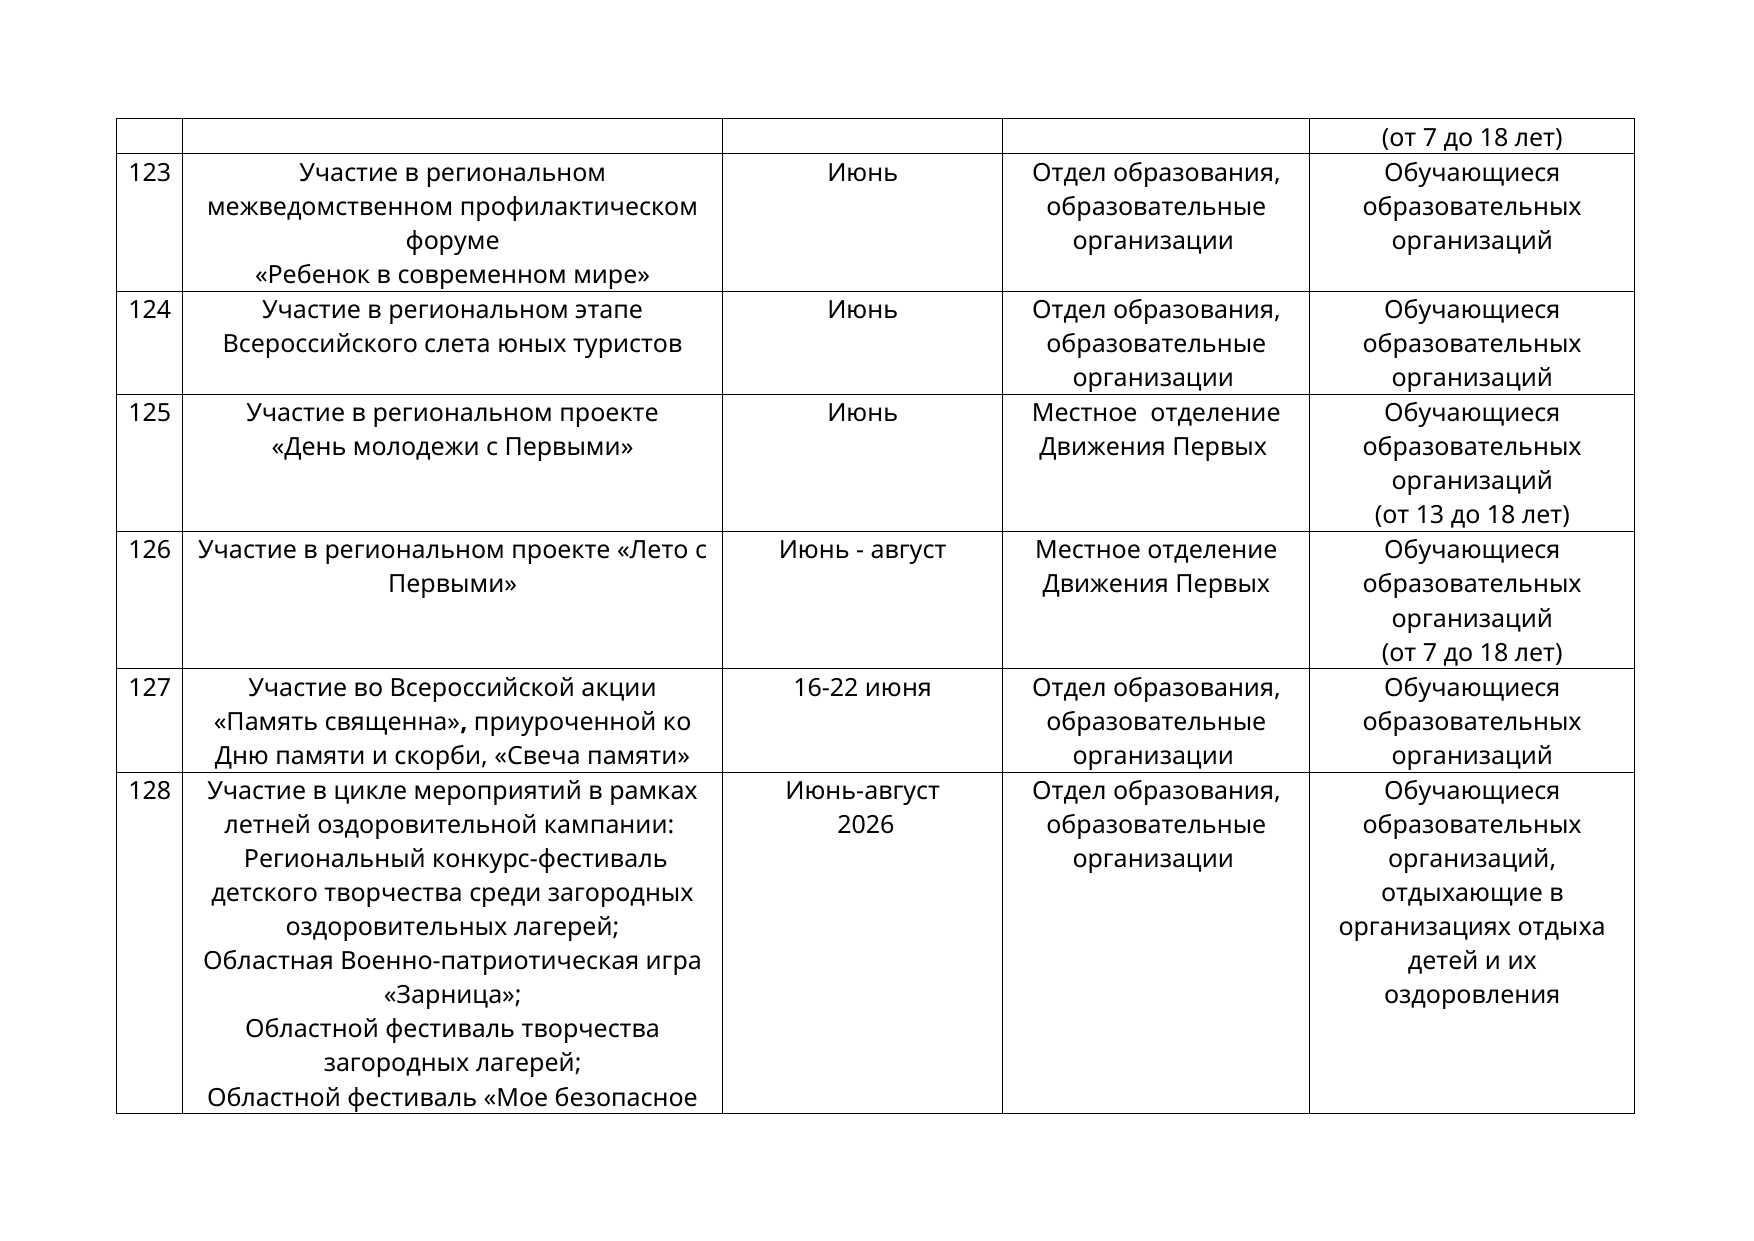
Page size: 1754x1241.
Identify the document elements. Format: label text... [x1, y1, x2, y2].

table_cell 128 [117, 773, 182, 1113]
table_cell Июнь [723, 154, 1002, 291]
table_cell [117, 119, 182, 153]
table_cell Июнь-август 2026 [723, 773, 1002, 1113]
table_cell 124 [117, 292, 182, 394]
table_cell Участие в цикле мероприятий в рамках летней оздоровительной кампании: Региональный конкурс-фестиваль детского творчества среди загородных оздоровительных лагерей; Областная Военно-патриотическая игра «Зарница»; Областной фестиваль творчества загородных лагерей; Областной фестиваль «Мое безопасное [183, 773, 722, 1113]
table_cell Обучающиеся образовательных организаций (от 7 до 18 лет) [1310, 532, 1634, 668]
table_cell 127 [117, 669, 182, 772]
table_cell 123 [117, 154, 182, 291]
table_cell [1003, 119, 1309, 153]
table_cell Обучающиеся образовательных организаций [1310, 669, 1634, 772]
table_cell Июнь [723, 395, 1002, 531]
table_cell 125 [117, 395, 182, 531]
table_cell Июнь - август [723, 532, 1002, 668]
table_cell Июнь [723, 292, 1002, 394]
table_cell Обучающиеся образовательных организаций [1310, 154, 1634, 291]
table_cell (от 7 до 18 лет) [1310, 119, 1634, 153]
table_cell 126 [117, 532, 182, 668]
table_cell Отдел образования, образовательные организации [1003, 154, 1309, 291]
table_cell Обучающиеся образовательных организаций (от 13 до 18 лет) [1310, 395, 1634, 531]
table_cell Местное отделение Движения Первых [1003, 395, 1309, 531]
table_cell Участие в региональном межведомственном профилактическом форуме «Ребенок в современном мире» [183, 154, 722, 291]
table_cell Участие в региональном проекте «Лето с Первыми» [183, 532, 722, 668]
table_cell 16-22 июня [723, 669, 1002, 772]
table_cell Отдел образования, образовательные организации [1003, 773, 1309, 1113]
table_cell Участие в региональном этапе Всероссийского слета юных туристов [183, 292, 722, 394]
table_cell [723, 119, 1002, 153]
table_cell Обучающиеся образовательных организаций [1310, 292, 1634, 394]
table_cell [183, 119, 722, 153]
table_cell Местное отделение Движения Первых [1003, 532, 1309, 668]
table_cell Отдел образования, образовательные организации [1003, 292, 1309, 394]
table_cell Обучающиеся образовательных организаций, отдыхающие в организациях отдыха детей и их оздоровления [1310, 773, 1634, 1113]
table_cell Участие во Всероссийской акции «Память священна», приуроченной ко Дню памяти и скорби, «Свеча памяти» [183, 669, 722, 772]
table_cell Отдел образования, образовательные организации [1003, 669, 1309, 772]
table_cell Участие в региональном проекте «День молодежи с Первыми» [183, 395, 722, 531]
